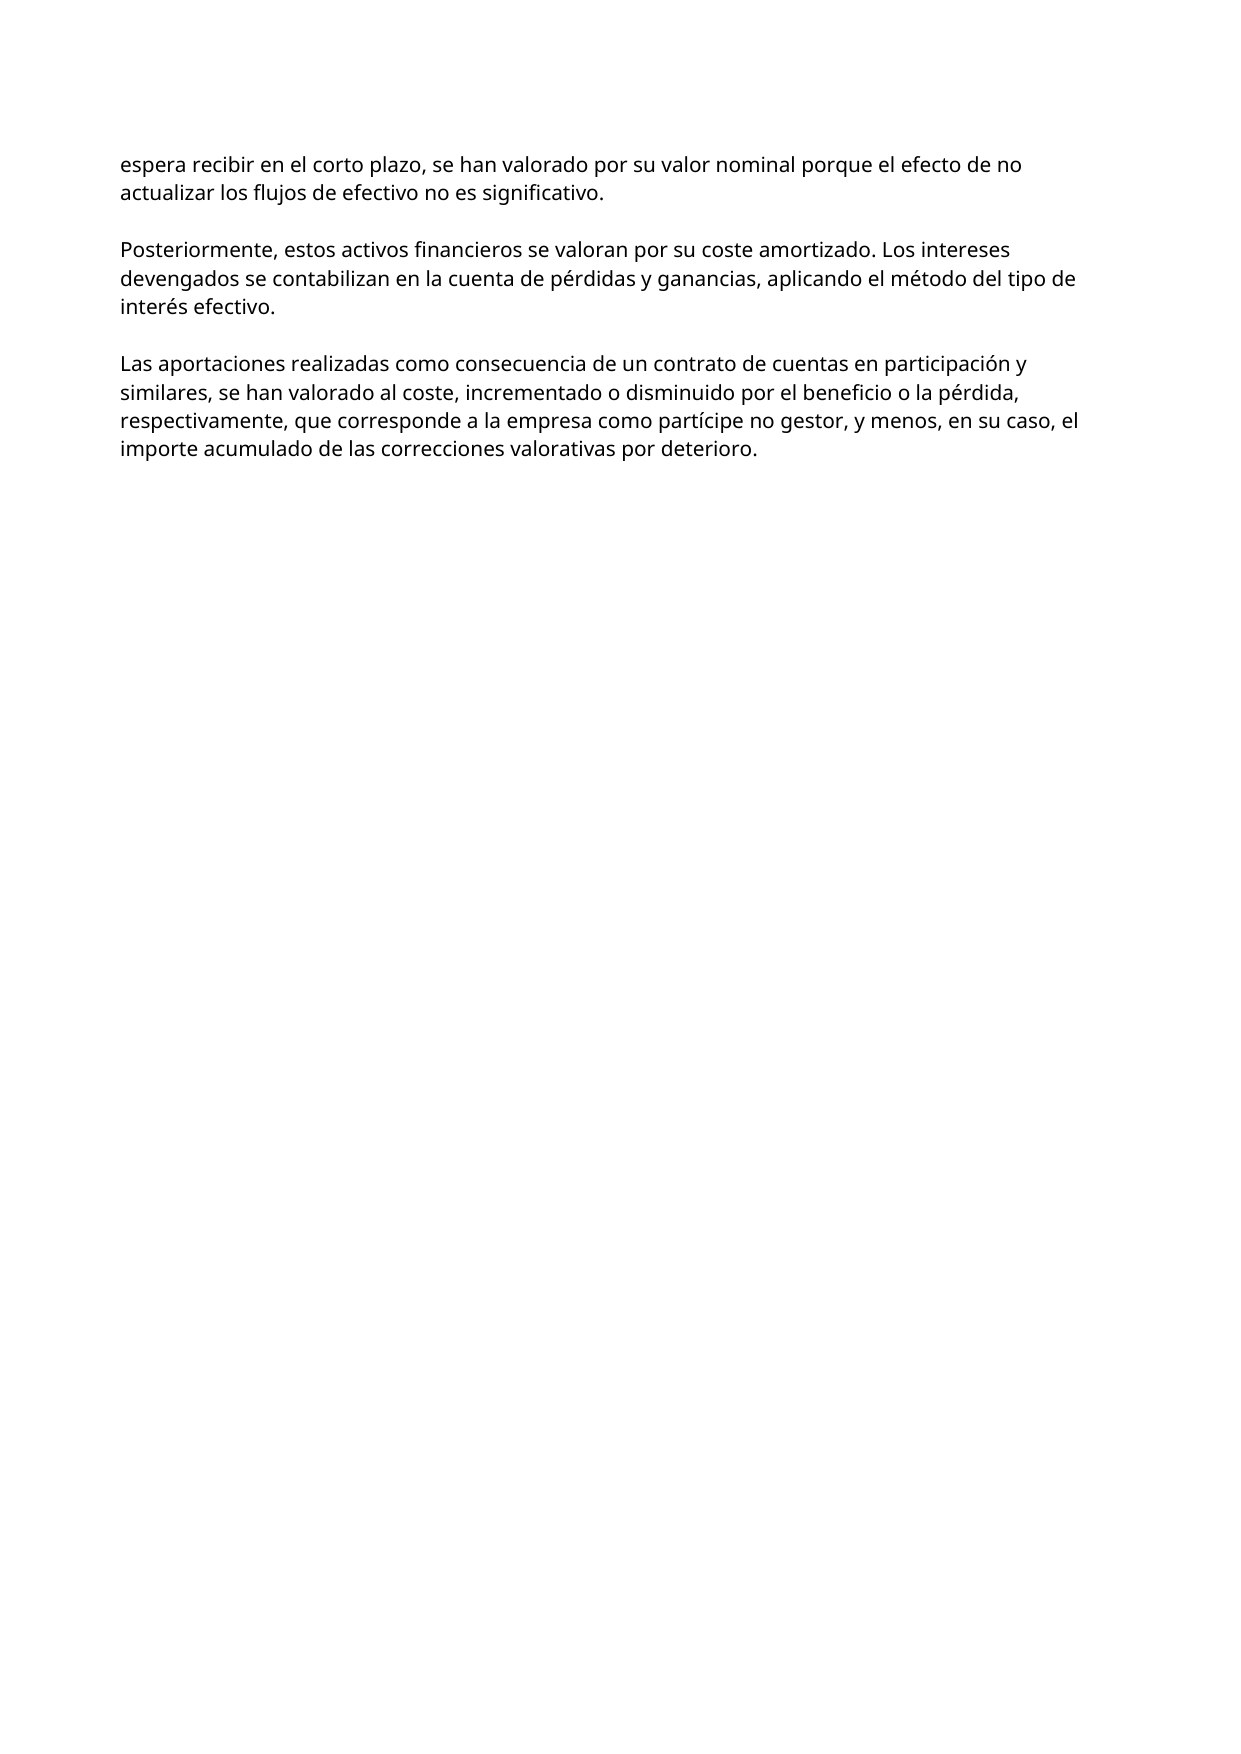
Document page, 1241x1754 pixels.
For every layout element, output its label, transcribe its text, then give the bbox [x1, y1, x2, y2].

text Posteriormente, estos activos financieros se valoran por su coste amortizado. Los intereses devengados se contabilizan en la cuenta de pérdidas y ganancias, aplicando el método del tipo de interés efectivo. [120, 235, 1115, 321]
text Las aportaciones realizadas como consecuencia de un contrato de cuentas en participación y similares, se han valorado al coste, incrementado o disminuido por el beneficio o la pérdida, respectivamente, que corresponde a la empresa como partícipe no gestor, y menos, en su caso, el importe acumulado de las correcciones valorativas por deterioro. [120, 349, 1108, 463]
text espera recibir en el corto plazo, se han valorado por su valor nominal porque el efecto de no actualizar los flujos de efectivo no es significativo. [120, 150, 1115, 207]
